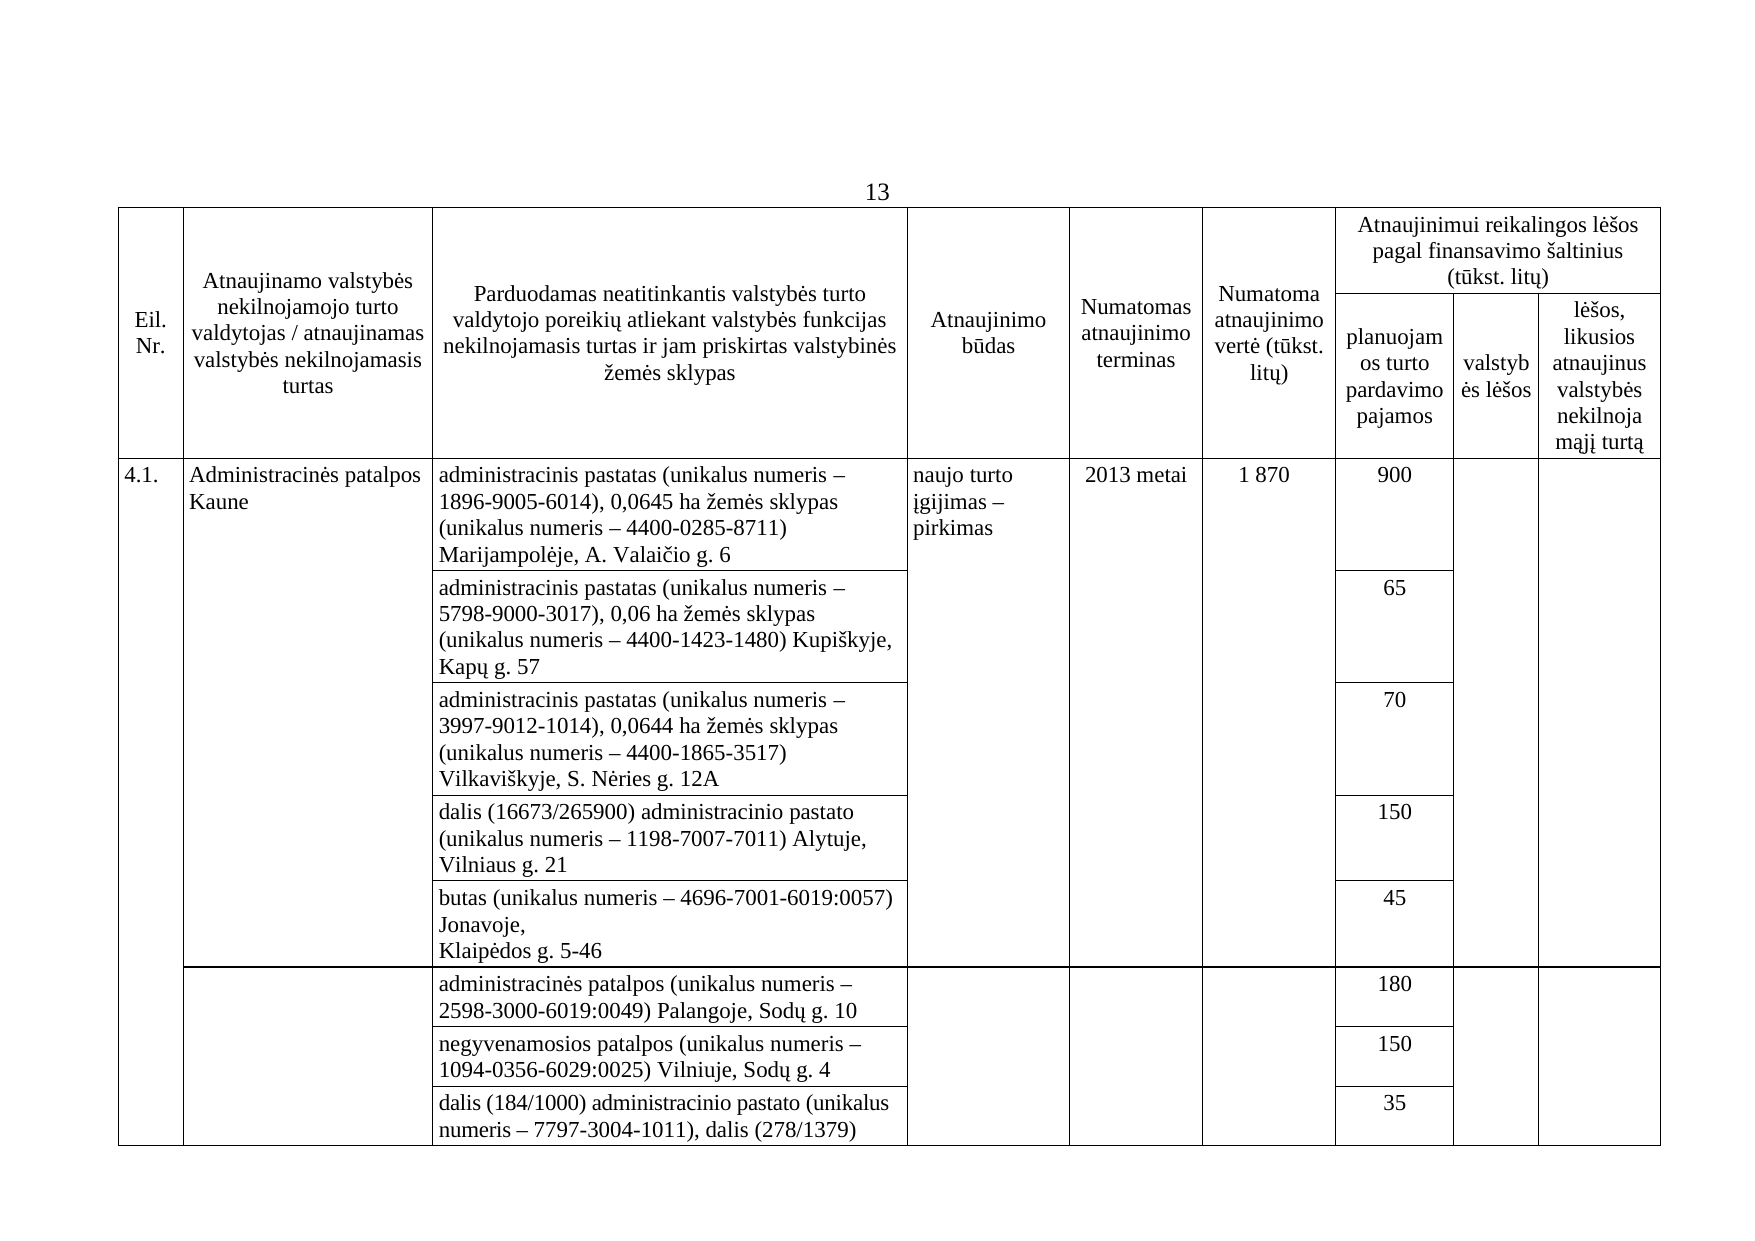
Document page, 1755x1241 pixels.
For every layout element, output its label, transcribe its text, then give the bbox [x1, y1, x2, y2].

table_cell administracinis pastatas (unikalus numeris – 1896-9005-6014), 0,0645 ha žemės sklypas (unikalus numeris – 4400-0285-8711) Marijampolėje, A. Valaičio g. 6 [433, 459, 907, 570]
table_cell [1070, 880, 1202, 966]
table_cell [1454, 1026, 1538, 1086]
table_cell 2013 metai [1070, 459, 1202, 570]
table_cell [119, 1086, 183, 1145]
table_cell [184, 795, 432, 880]
table_cell [1203, 1086, 1335, 1145]
table_cell 150 [1336, 796, 1453, 880]
table_header Numatomas atnaujinimo terminas [1070, 208, 1202, 458]
table_cell [184, 682, 432, 794]
table_cell 150 [1336, 1027, 1453, 1086]
table_cell [1070, 795, 1202, 880]
table_cell [119, 570, 183, 682]
table_cell Administracinės patalpos Kaune [184, 459, 432, 570]
table_cell [908, 968, 1069, 1026]
table_cell [908, 1026, 1069, 1086]
table_cell 70 [1336, 683, 1453, 794]
table_cell [1203, 570, 1335, 682]
table_header Parduodamas neatitinkantis valstybės turto valdytojo poreikių atliekant valstybės funkcijas nekilnojamasis turtas ir jam priskirtas valstybinės žemės sklypas [433, 208, 907, 458]
table_cell lėšos, likusios atnaujinus valstybės nekilnojamąjį turtą [1539, 294, 1660, 458]
table_cell [1539, 682, 1660, 794]
table_header Numatoma atnaujinimo vertė (tūkst. litų) [1203, 208, 1335, 458]
table_cell [1454, 682, 1538, 794]
table_cell [1203, 880, 1335, 966]
table_cell administracinis pastatas (unikalus numeris – 3997-9012-1014), 0,0644 ha žemės sklypas (unikalus numeris – 4400-1865-3517) Vilkaviškyje, S. Nėries g. 12A [433, 683, 907, 794]
table_cell [1070, 968, 1202, 1026]
table_cell [908, 795, 1069, 880]
table_cell 900 [1336, 459, 1453, 570]
table_cell [1539, 1086, 1660, 1145]
table_cell naujo turto įgijimas – pirkimas [908, 459, 1069, 570]
table_header Atnaujinimui reikalingos lėšos pagal finansavimo šaltinius (tūkst. litų) [1336, 208, 1660, 293]
table_cell [1070, 570, 1202, 682]
table_cell [184, 1026, 432, 1086]
table_header Atnaujinimo būdas [908, 208, 1069, 458]
table_cell [119, 795, 183, 880]
table_cell [1203, 682, 1335, 794]
table_cell [1454, 795, 1538, 880]
table_cell [908, 1086, 1069, 1145]
table_cell [1203, 968, 1335, 1026]
table_cell [1539, 795, 1660, 880]
table_cell [1454, 1086, 1538, 1145]
table_cell [1539, 880, 1660, 966]
table_cell 4.1. [119, 459, 183, 570]
table_cell [1539, 1026, 1660, 1086]
table_cell [1203, 795, 1335, 880]
table_cell [1539, 459, 1660, 570]
table_cell [184, 880, 432, 966]
table_cell [1454, 968, 1538, 1026]
table_cell [184, 968, 432, 1026]
table_cell [119, 682, 183, 794]
table_cell [1454, 880, 1538, 966]
table_cell [908, 570, 1069, 682]
table_cell administracinės patalpos (unikalus numeris – 2598-3000-6019:0049) Palangoje, Sodų g. 10 [433, 968, 907, 1026]
table_cell 45 [1336, 881, 1453, 966]
table_cell [184, 1086, 432, 1145]
table_cell [1539, 968, 1660, 1026]
table_cell butas (unikalus numeris – 4696-7001-6019:0057) Jonavoje, Klaipėdos g. 5-46 [433, 881, 907, 966]
table_cell [1454, 570, 1538, 682]
table_cell [908, 880, 1069, 966]
table_cell administracinis pastatas (unikalus numeris – 5798-9000-3017), 0,06 ha žemės sklypas (unikalus numeris – 4400-1423-1480) Kupiškyje, Kapų g. 57 [433, 571, 907, 682]
table_cell [908, 682, 1069, 794]
table_cell dalis (184/1000) administracinio pastato (unikalus numeris – 7797-3004-1011), dalis (278/1379) [433, 1087, 907, 1145]
table_cell [119, 966, 183, 1026]
table_cell negyvenamosios patalpos (unikalus numeris – 1094-0356-6029:0025) Vilniuje, Sodų g. 4 [433, 1027, 907, 1086]
table_cell [1539, 570, 1660, 682]
table_cell [1070, 682, 1202, 794]
table_cell 1 870 [1203, 459, 1335, 570]
table_cell 65 [1336, 571, 1453, 682]
table_cell [119, 1026, 183, 1086]
table_cell [1203, 1026, 1335, 1086]
table_cell planuojamos turto pardavimo pajamos [1336, 294, 1453, 458]
table_cell dalis (16673/265900) administracinio pastato (unikalus numeris – 1198-7007-7011) Alytuje, Vilniaus g. 21 [433, 796, 907, 880]
table_cell [1454, 459, 1538, 570]
table_cell [119, 880, 183, 966]
table_cell [184, 570, 432, 682]
table_cell [1070, 1026, 1202, 1086]
table_header Atnaujinamo valstybės nekilnojamojo turto valdytojas / atnaujinamas valstybės nekilnojamasis turtas [184, 208, 432, 458]
table_cell 35 [1336, 1087, 1453, 1145]
table_cell [1070, 1086, 1202, 1145]
table_header Eil. Nr. [119, 208, 183, 458]
table_cell valstybės lėšos [1454, 294, 1538, 458]
table_cell 180 [1336, 968, 1453, 1026]
